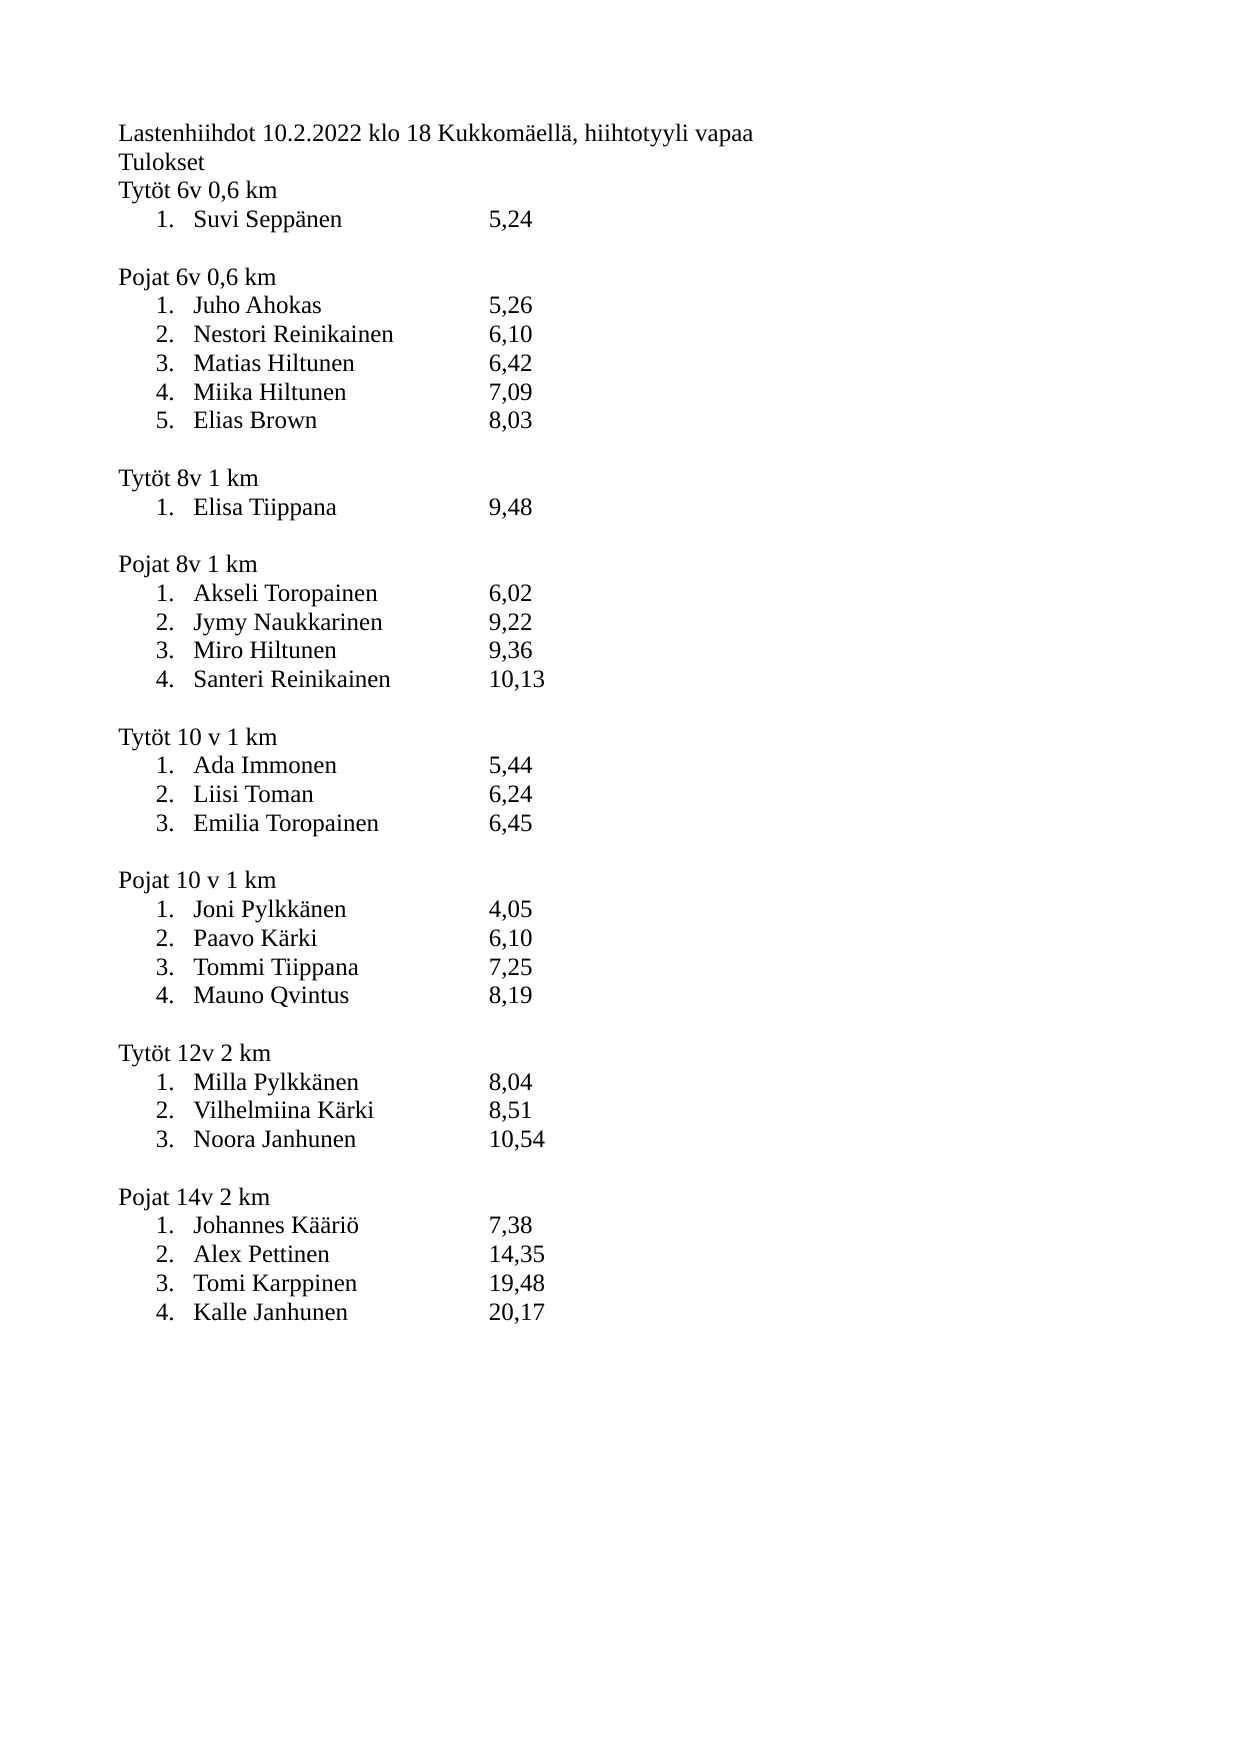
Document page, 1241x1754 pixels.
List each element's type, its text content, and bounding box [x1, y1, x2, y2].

text Tytöt 10 v 1 km [118, 722, 1122, 751]
list Paavo Kärki 6,10 [156, 923, 1122, 952]
list Joni Pylkkänen 4,05 [156, 894, 1122, 923]
list Jymy Naukkarinen 9,22 [156, 607, 1122, 636]
list Matias Hiltunen 6,42 [156, 348, 1122, 377]
list Santeri Reinikainen 10,13 [156, 664, 1122, 693]
list Ada Immonen 5,44 [156, 751, 1122, 779]
text Tytöt 12v 2 km [118, 1038, 1122, 1067]
list Juho Ahokas 5,26 [156, 291, 1122, 319]
text Pojat 8v 1 km [118, 549, 1122, 578]
list Suvi Seppänen 5,24 [156, 204, 1122, 233]
list Miro Hiltunen 9,36 [156, 636, 1122, 664]
list Johannes Kääriö 7,38 [156, 1211, 1122, 1239]
list Tommi Tiippana 7,25 [156, 952, 1122, 981]
list Kalle Janhunen 20,17 [156, 1297, 1122, 1326]
list Miika Hiltunen 7,09 [156, 377, 1122, 406]
list Vilhelmiina Kärki 8,51 [156, 1096, 1122, 1124]
text Pojat 10 v 1 km [118, 866, 1122, 894]
list Elisa Tiippana 9,48 [156, 492, 1122, 521]
text Lastenhiihdot 10.2.2022 klo 18 Kukkomäellä, hiihtotyyli vapaa [118, 118, 1122, 147]
text Tytöt 8v 1 km [118, 463, 1122, 492]
text Tytöt 6v 0,6 km [118, 176, 1122, 204]
list Milla Pylkkänen 8,04 [156, 1067, 1122, 1096]
list Emilia Toropainen 6,45 [156, 808, 1122, 837]
list Elias Brown 8,03 [156, 406, 1122, 434]
text Pojat 14v 2 km [118, 1182, 1122, 1211]
list Liisi Toman 6,24 [156, 779, 1122, 808]
text Pojat 6v 0,6 km [118, 262, 1122, 291]
list Mauno Qvintus 8,19 [156, 981, 1122, 1009]
list Tomi Karppinen 19,48 [156, 1268, 1122, 1297]
list Noora Janhunen 10,54 [156, 1124, 1122, 1153]
text Tulokset [118, 147, 1122, 176]
list Akseli Toropainen 6,02 [156, 578, 1122, 607]
list Nestori Reinikainen 6,10 [156, 319, 1122, 348]
list Alex Pettinen 14,35 [156, 1239, 1122, 1268]
